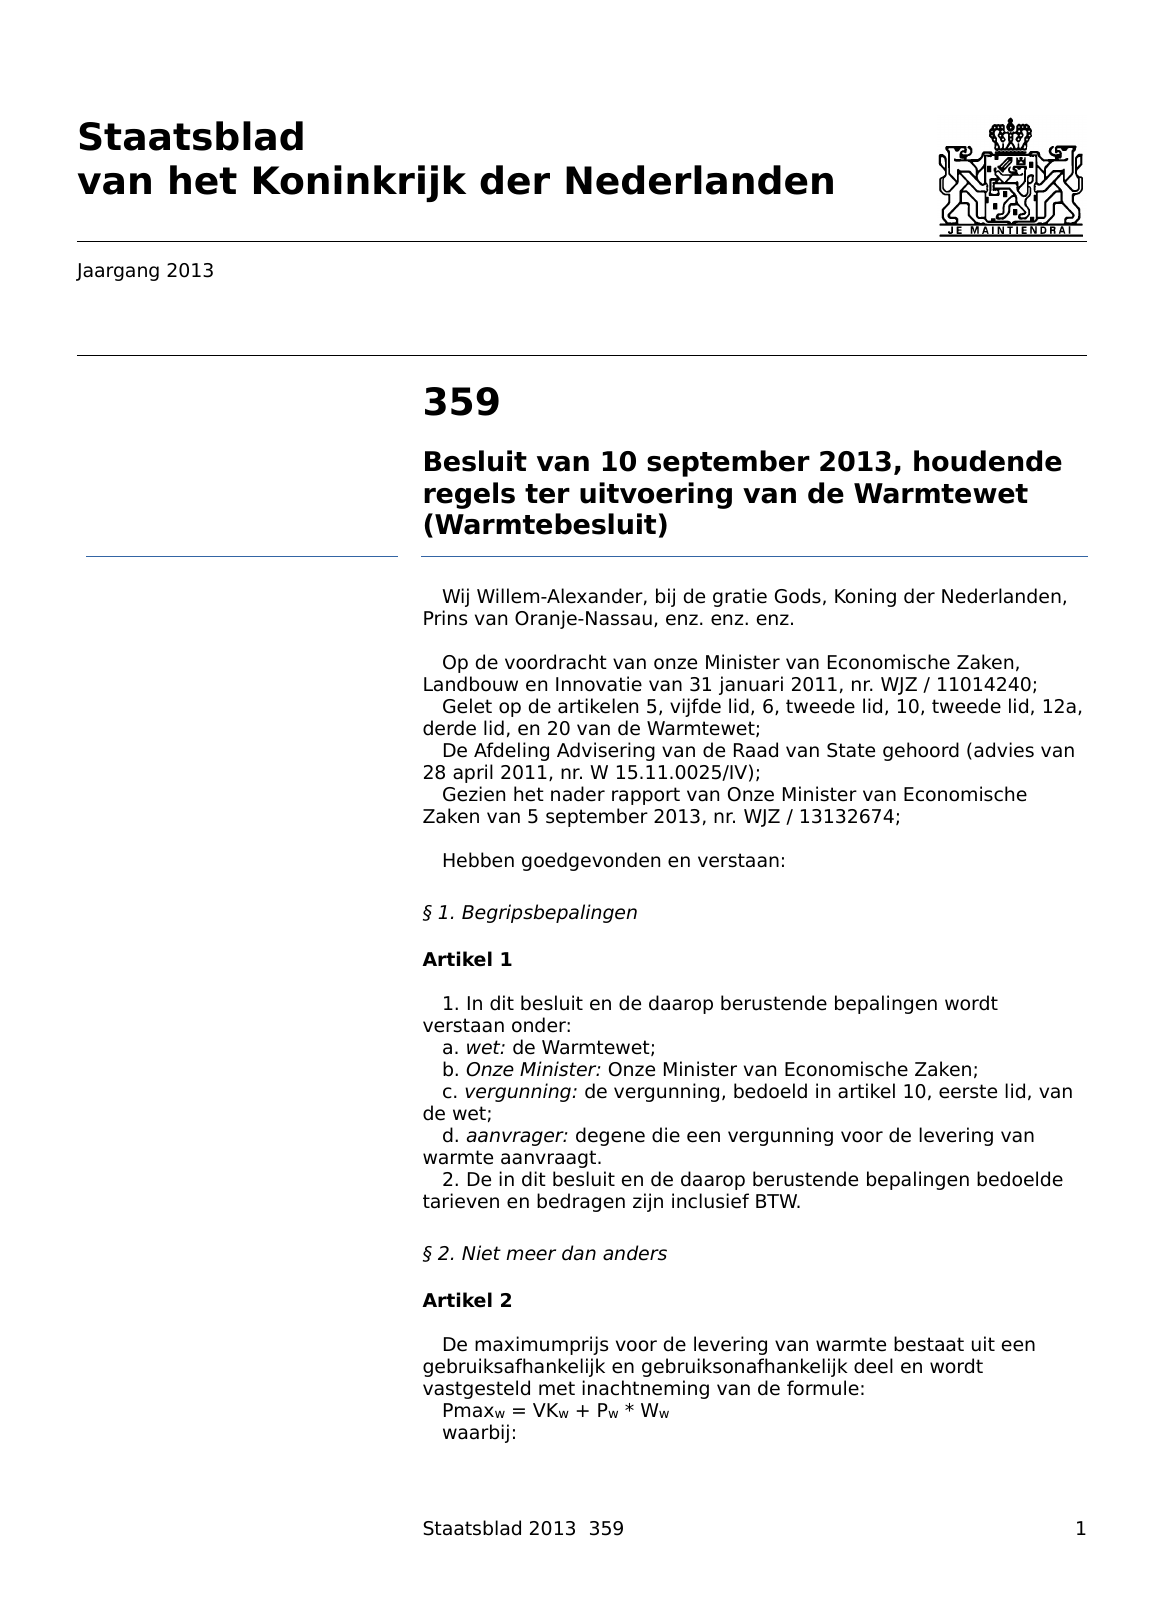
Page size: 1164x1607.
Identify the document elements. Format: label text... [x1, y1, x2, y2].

text Op de voordracht van onze Minister van Economische Zaken, Landbouw en Innovatie van 31 januari 2011, nr. WJZ / 11014240; [422, 652, 1087, 696]
table_header [886, 100, 1087, 241]
text Hebben goedgevonden en verstaan: [422, 850, 1087, 872]
text 2. De in dit besluit en de daarop berustende bepalingen bedoelde tarieven en bedragen zijn inclusief BTW. [422, 1169, 1087, 1213]
text a. wet: de Warmtewet; [422, 1037, 1087, 1059]
text Pmaxw = VKw + Pw * Ww [422, 1400, 1087, 1422]
subtitle § 2. Niet meer dan anders [422, 1243, 1087, 1265]
subtitle Artikel 2 [422, 1290, 1087, 1312]
text waarbij: [422, 1422, 1087, 1444]
picture [936, 115, 1087, 240]
text De Afdeling Advisering van de Raad van State gehoord (advies van 28 april 2011, nr. W 15.11.0025/IV); [422, 740, 1087, 784]
subtitle 359 [422, 381, 1087, 424]
text Gelet op de artikelen 5, vijfde lid, 6, tweede lid, 10, tweede lid, 12a, derde lid, en 20 van de Warmtewet; [422, 696, 1087, 740]
text b. Onze Minister: Onze Minister van Economische Zaken; [422, 1059, 1087, 1081]
text 1. In dit besluit en de daarop berustende bepalingen wordt verstaan onder: [422, 993, 1087, 1037]
text c. vergunning: de vergunning, bedoeld in artikel 10, eerste lid, van de wet; [422, 1081, 1087, 1125]
table_header Staatsblad van het Koninkrijk der Nederlanden [77, 100, 886, 241]
text d. aanvrager: degene die een vergunning voor de levering van warmte aanvraagt. [422, 1125, 1087, 1169]
subtitle § 1. Begripsbepalingen [422, 902, 1087, 924]
text Besluit van 10 september 2013, houdende regels ter uitvoering van de Warmtewet (Warmtebesluit) [422, 447, 1087, 541]
text Gezien het nader rapport van Onze Minister van Economische Zaken van 5 september 2013, nr. WJZ / 13132674; [422, 784, 1087, 828]
text Wij Willem-Alexander, bij de gratie Gods, Koning der Nederlanden, Prins van Oranje-Nassau, enz. enz. enz. [422, 586, 1087, 629]
text De maximumprijs voor de levering van warmte bestaat uit een gebruiksafhankelijk en gebruiksonafhankelijk deel en wordt vastgesteld met inachtneming van de formule: [422, 1334, 1087, 1400]
table_cell Jaargang 2013 [77, 242, 1087, 355]
subtitle Artikel 1 [422, 949, 1087, 971]
